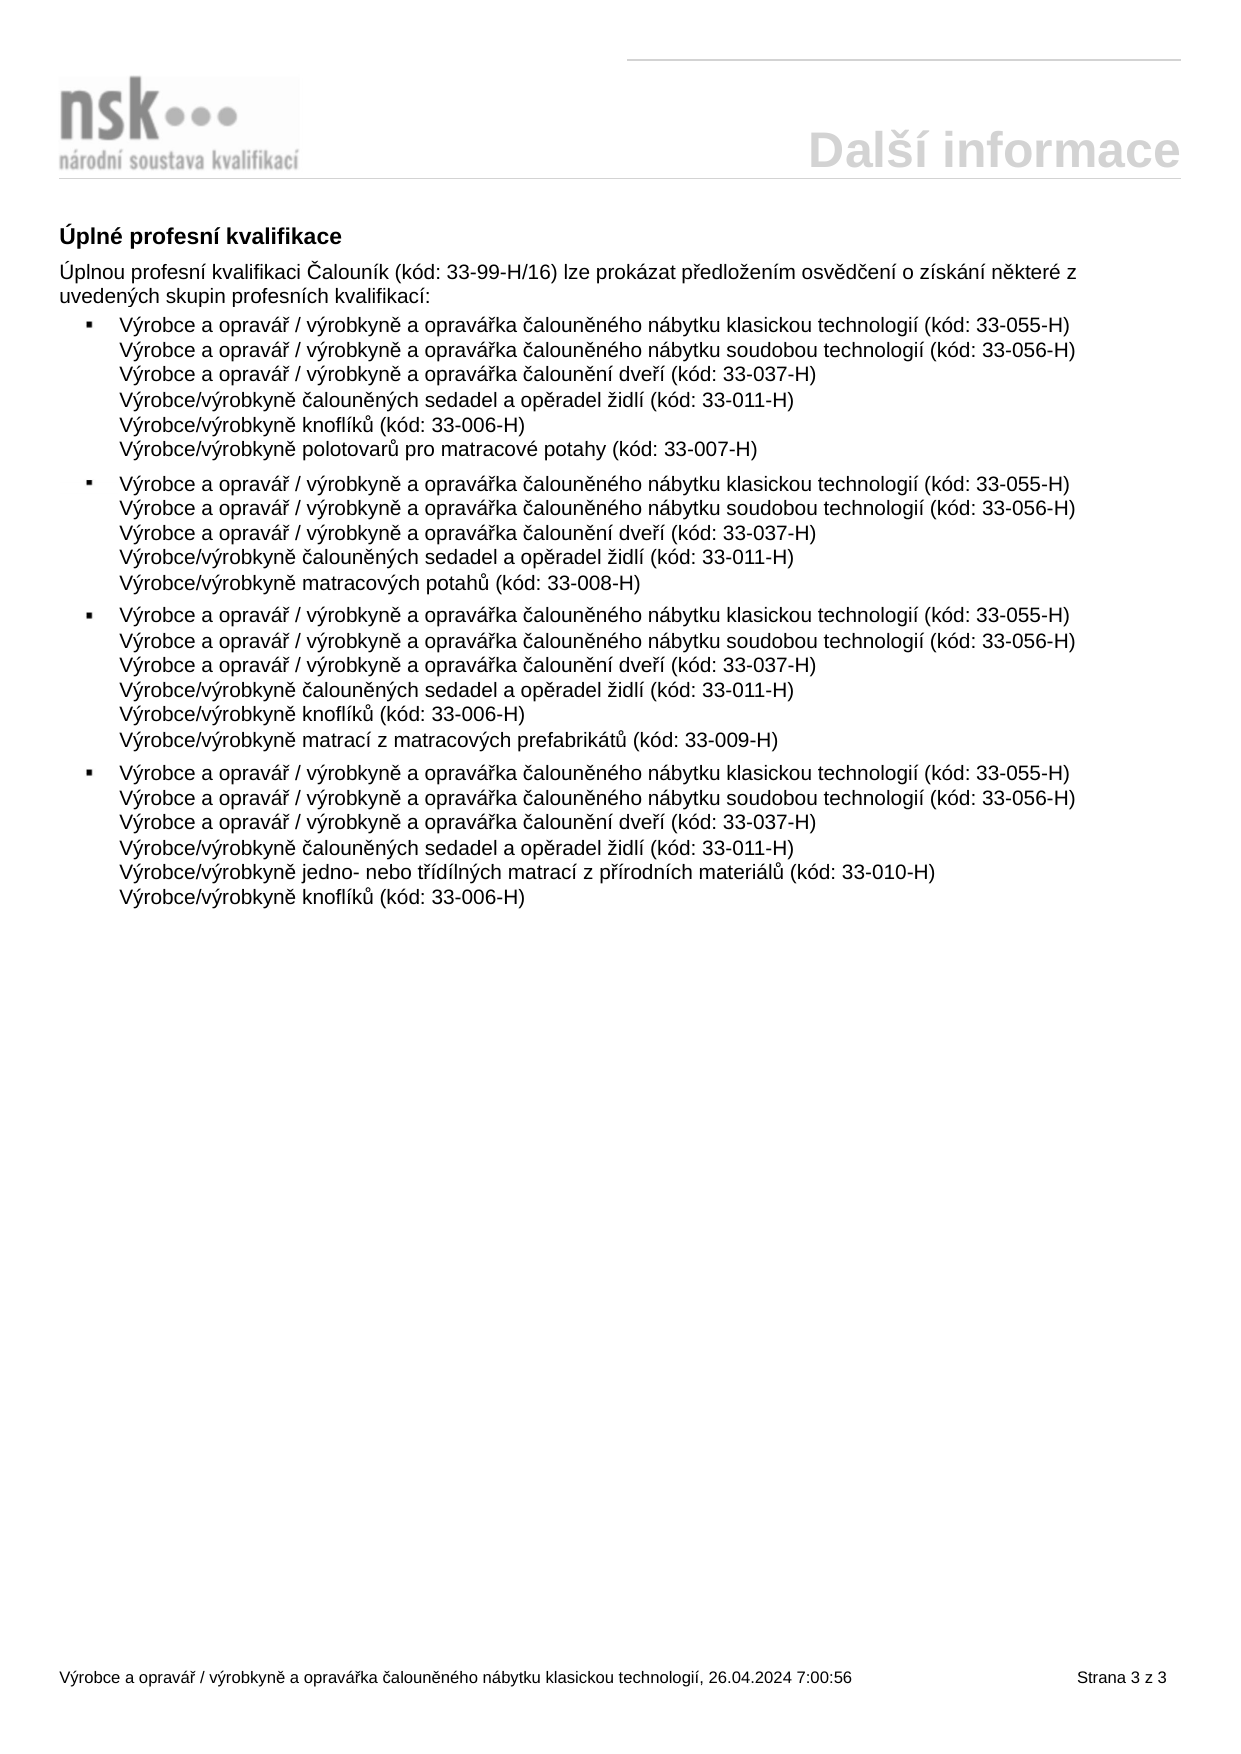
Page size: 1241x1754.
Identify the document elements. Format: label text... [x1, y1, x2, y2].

table_cell Výrobce a opravář / výrobkyně a opravářka čalounění dveří (kód: 33-037-H) [119, 653, 1181, 678]
table_cell [627, 1451, 861, 1659]
table_cell [627, 307, 861, 313]
table_cell [619, 172, 627, 178]
table_cell [59, 653, 119, 678]
table_cell [59, 338, 119, 362]
table_cell Výrobce/výrobkyně polotovarů pro matracové potahy (kód: 33-007-H) [119, 437, 1181, 462]
table_cell [861, 594, 1167, 603]
table_cell [861, 196, 1167, 212]
table_cell [59, 860, 119, 885]
table_cell [619, 307, 627, 313]
picture [58, 59, 620, 172]
table_cell [482, 307, 619, 313]
table_cell [59, 463, 119, 471]
table_cell [59, 388, 119, 413]
table_cell [59, 836, 119, 859]
table_cell [59, 413, 119, 437]
table_cell [861, 909, 1167, 942]
table_cell Výrobce/výrobkyně matracových potahů (kód: 33-008-H) [119, 570, 1181, 594]
picture [59, 471, 119, 494]
table_cell Výrobce a opravář / výrobkyně a opravářka čalouněného nábytku soudobou technologií (kód: 33-056-H) [119, 338, 1181, 362]
table_cell [620, 59, 627, 172]
table_cell Další informace [627, 61, 1181, 178]
table_cell [119, 909, 482, 942]
table_cell [627, 752, 861, 761]
table_cell [627, 909, 861, 942]
table_cell [1167, 594, 1181, 603]
table_cell [59, 570, 119, 594]
table_cell Výrobce a opravář / výrobkyně a opravářka čalouněného nábytku klasickou technologií, 26.04.2024 7:00:56 [59, 1659, 861, 1695]
table_cell [59, 307, 119, 312]
picture [59, 603, 119, 628]
table_cell [627, 196, 861, 212]
table_cell Výrobce a opravář / výrobkyně a opravářka čalouněného nábytku klasickou technologií (kód: 33-055-H) [119, 603, 1181, 629]
table_cell Úplnou profesní kvalifikaci Čalouník (kód: 33-99-H/16) lze prokázat předložením osvědčení o získání některé z uvedených skupin profesních kvalifikací: [59, 260, 1181, 307]
table_cell [1167, 1451, 1181, 1659]
table_cell [59, 629, 119, 653]
table_cell [619, 196, 627, 212]
table_cell [59, 942, 119, 1242]
table_cell Výrobce/výrobkyně čalouněných sedadel a opěradel židlí (kód: 33-011-H) [119, 836, 1181, 859]
table_cell [861, 1242, 1167, 1451]
table_cell [59, 545, 119, 570]
table_cell Strana 3 z 3 [861, 1659, 1167, 1695]
table_cell [1167, 909, 1181, 942]
table_cell [59, 786, 119, 810]
table_cell Výrobce/výrobkyně čalouněných sedadel a opěradel židlí (kód: 33-011-H) [119, 678, 1181, 702]
picture [59, 760, 119, 785]
table_cell [59, 728, 119, 752]
table_cell [119, 463, 482, 471]
table_cell [59, 437, 119, 462]
table_cell Výrobce/výrobkyně čalouněných sedadel a opěradel židlí (kód: 33-011-H) [119, 388, 1181, 413]
table_cell [1167, 196, 1181, 212]
table_cell [482, 752, 619, 761]
table_cell [59, 752, 119, 760]
table_cell [482, 463, 619, 471]
table_cell [59, 179, 1181, 196]
table_cell Výrobce a opravář / výrobkyně a opravářka čalouněného nábytku klasickou technologií (kód: 33-055-H) [119, 313, 1181, 338]
table_cell Výrobce a opravář / výrobkyně a opravářka čalouněného nábytku klasickou technologií (kód: 33-055-H) [119, 761, 1181, 786]
table_cell [619, 942, 627, 1242]
table_cell [119, 172, 482, 178]
table_cell Výrobce a opravář / výrobkyně a opravářka čalounění dveří (kód: 33-037-H) [119, 810, 1181, 836]
table_cell [1167, 1242, 1181, 1451]
table_cell [482, 942, 619, 1242]
table_cell [119, 1451, 482, 1659]
table_cell [119, 196, 482, 212]
table_cell [627, 594, 861, 603]
table_cell [59, 172, 119, 178]
table_cell [482, 1451, 619, 1659]
table_cell Výrobce/výrobkyně knoflíků (kód: 33-006-H) [119, 413, 1181, 437]
table_cell [861, 307, 1167, 313]
table_cell [619, 463, 627, 471]
table_cell [119, 307, 482, 313]
table_cell [482, 594, 619, 603]
table_cell [59, 1242, 119, 1451]
table_cell Úplné profesní kvalifikace [59, 212, 1181, 260]
table_cell Výrobce a opravář / výrobkyně a opravářka čalouněného nábytku soudobou technologií (kód: 33-056-H) [119, 495, 1181, 521]
table_cell [619, 909, 627, 942]
table_cell Výrobce a opravář / výrobkyně a opravářka čalouněného nábytku soudobou technologií (kód: 33-056-H) [119, 629, 1181, 653]
table_cell [59, 678, 119, 702]
table_cell [861, 942, 1167, 1242]
table_cell [1167, 1659, 1181, 1695]
table_cell [1167, 307, 1181, 313]
table_cell Výrobce/výrobkyně knoflíků (kód: 33-006-H) [119, 702, 1181, 728]
table_cell [59, 362, 119, 387]
table_cell [59, 810, 119, 836]
table_cell Výrobce a opravář / výrobkyně a opravářka čalounění dveří (kód: 33-037-H) [119, 362, 1181, 387]
table_cell [59, 521, 119, 545]
table_cell [482, 1242, 619, 1451]
table_cell [482, 196, 619, 212]
table_cell Výrobce/výrobkyně čalouněných sedadel a opěradel židlí (kód: 33-011-H) [119, 545, 1181, 570]
table_cell [59, 196, 119, 212]
table_cell [59, 594, 119, 603]
table_cell Výrobce/výrobkyně knoflíků (kód: 33-006-H) [119, 885, 1181, 909]
table_cell Výrobce/výrobkyně matrací z matracových prefabrikátů (kód: 33-009-H) [119, 728, 1181, 752]
table_cell Výrobce/výrobkyně jedno- nebo třídílných matrací z přírodních materiálů (kód: 33-010-H) [119, 860, 1181, 885]
table_cell [619, 1242, 627, 1451]
table_cell [59, 885, 119, 909]
table_cell [627, 942, 861, 1242]
table_cell [59, 495, 119, 521]
table_cell [59, 909, 119, 942]
table_cell [482, 909, 619, 942]
table_cell [861, 752, 1167, 761]
table_cell [619, 1451, 627, 1659]
table_cell [861, 463, 1167, 471]
table_cell [619, 752, 627, 761]
table_cell Výrobce a opravář / výrobkyně a opravářka čalouněného nábytku klasickou technologií (kód: 33-055-H) [119, 471, 1181, 495]
table_cell [59, 1451, 119, 1659]
table_cell [861, 1451, 1167, 1659]
table_cell Výrobce a opravář / výrobkyně a opravářka čalouněného nábytku soudobou technologií (kód: 33-056-H) [119, 786, 1181, 810]
table_cell [119, 594, 482, 603]
table_cell [1167, 752, 1181, 761]
table_cell [119, 1242, 482, 1451]
table_cell [627, 1242, 861, 1451]
table_cell [619, 594, 627, 603]
table_cell Výrobce a opravář / výrobkyně a opravářka čalounění dveří (kód: 33-037-H) [119, 521, 1181, 545]
table_cell [1167, 463, 1181, 471]
table_cell [627, 463, 861, 471]
table_cell [482, 172, 619, 178]
table_cell [119, 942, 482, 1242]
table_cell [59, 702, 119, 728]
table_cell [1167, 942, 1181, 1242]
picture [59, 312, 119, 337]
table_cell [119, 752, 482, 761]
